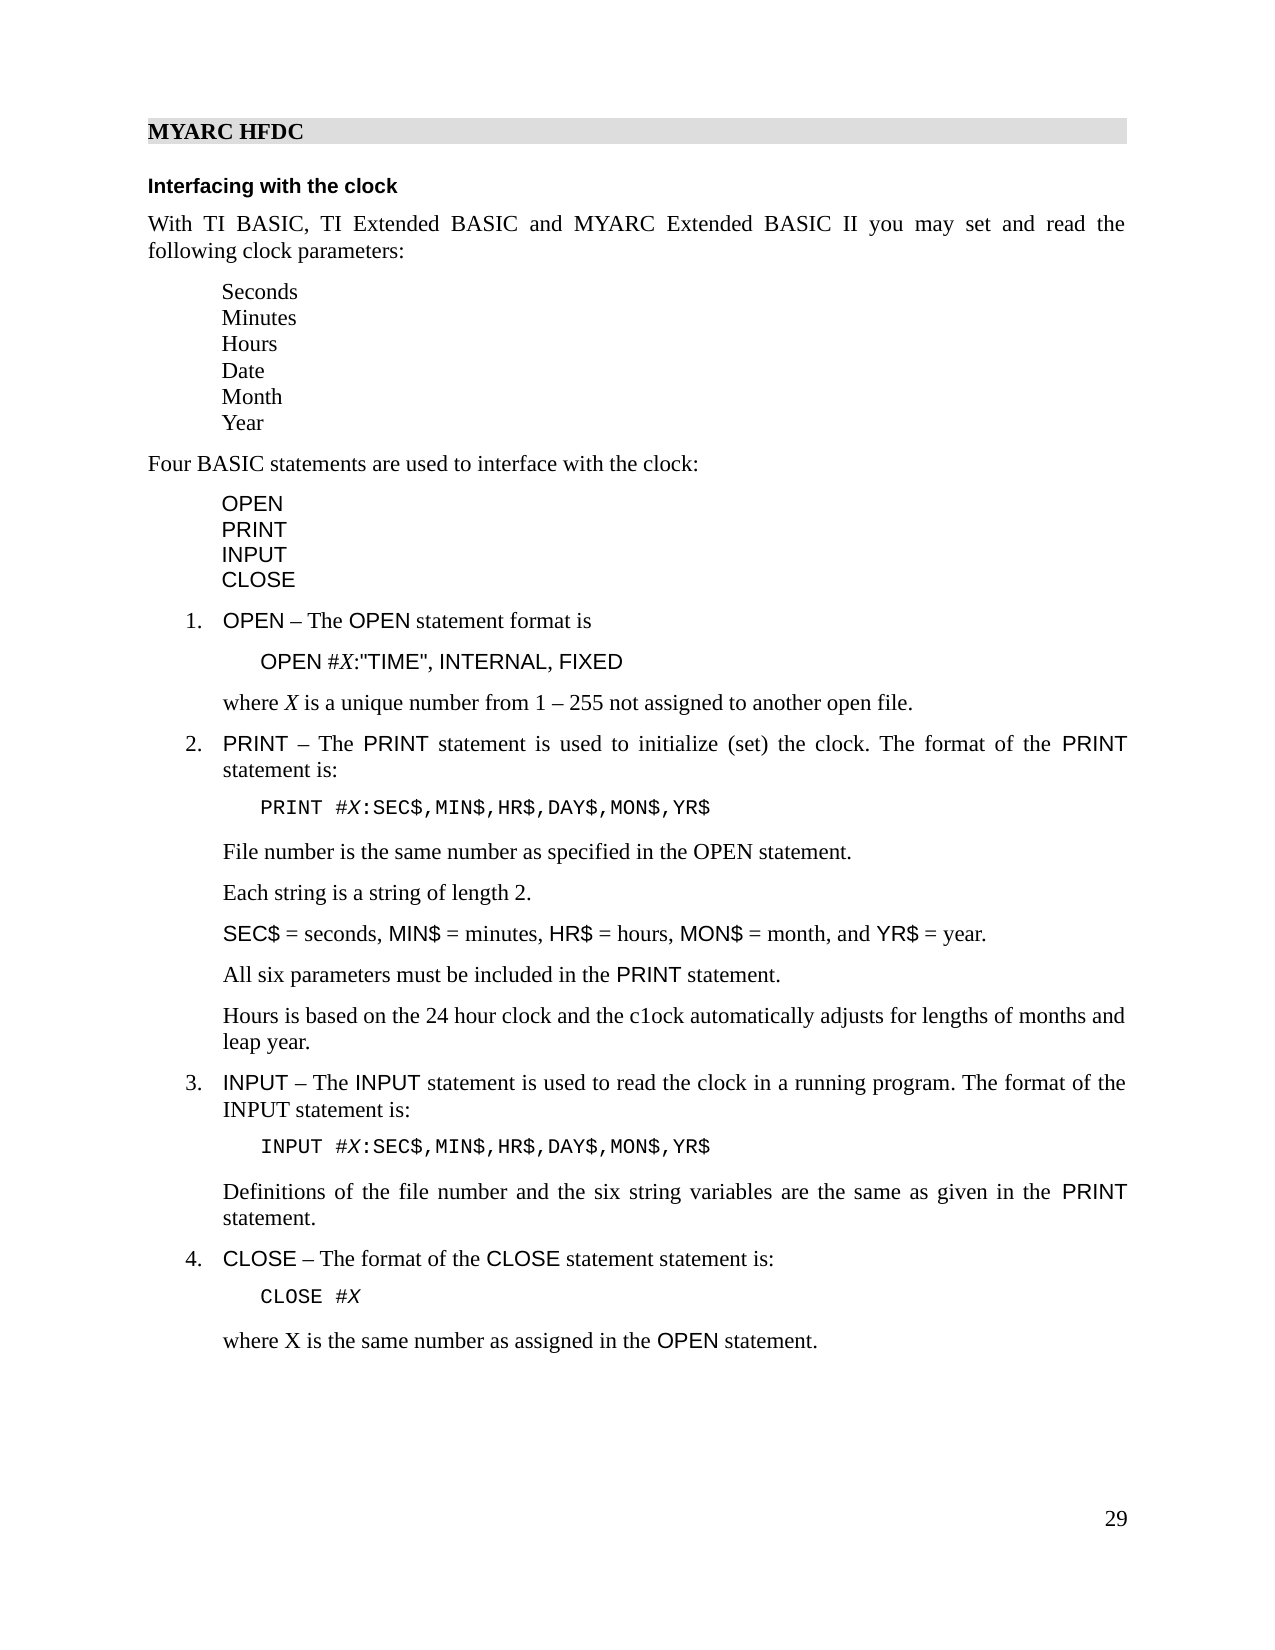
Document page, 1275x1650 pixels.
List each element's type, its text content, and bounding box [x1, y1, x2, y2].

list SEC$ = seconds, MIN$ = minutes, HR$ = hours, MON$ = month, and YR$ = year. [185, 920, 1127, 946]
list INPUT – The INPUT statement is used to read the clock in a running program. The format of the INPUT statement is: [185, 1069, 1127, 1122]
list OPEN – The OPEN statement format is [185, 607, 1127, 633]
list File number is the same number as specified in the OPEN statement. [185, 838, 1127, 864]
text Four BASIC statements are used to interface with the clock: [148, 450, 1127, 477]
text OPEN PRINT INPUT CLOSE [221, 491, 1127, 592]
list INPUT #X:SEC$,MIN$,HR$,DAY$,MON$,YR$ [223, 1137, 1127, 1160]
list CLOSE – The format of the CLOSE statement statement is: [185, 1245, 1127, 1272]
list OPEN #X:"TIME", INTERNAL, FIXED [223, 648, 1127, 674]
list Definitions of the file number and the six string variables are the same as given in the PRINT statement. [185, 1178, 1127, 1231]
list PRINT – The PRINT statement is used to initialize (set) the clock. The format of the PRINT statement is: [185, 729, 1127, 782]
list PRINT #X:SEC$,MIN$,HR$,DAY$,MON$,YR$ [223, 797, 1127, 821]
text With TI BASIC, TI Extended BASIC and MYARC Extended BASIC II you may set and read the following clock parameters: [148, 210, 1127, 263]
list All six parameters must be included in the PRINT statement. [185, 961, 1127, 987]
list Hours is based on the 24 hour clock and the c1ock automatically adjusts for lengths of months and leap year. [185, 1002, 1127, 1055]
list CLOSE #X [223, 1286, 1127, 1310]
list where X is a unique number from 1 – 255 not assigned to another open file. [185, 689, 1127, 715]
subtitle Interfacing with the clock [148, 174, 1127, 198]
text Seconds Minutes Hours Date Month Year [221, 278, 1127, 436]
list Each string is a string of length 2. [185, 879, 1127, 906]
list where X is the same number as assigned in the OPEN statement. [185, 1327, 1127, 1354]
